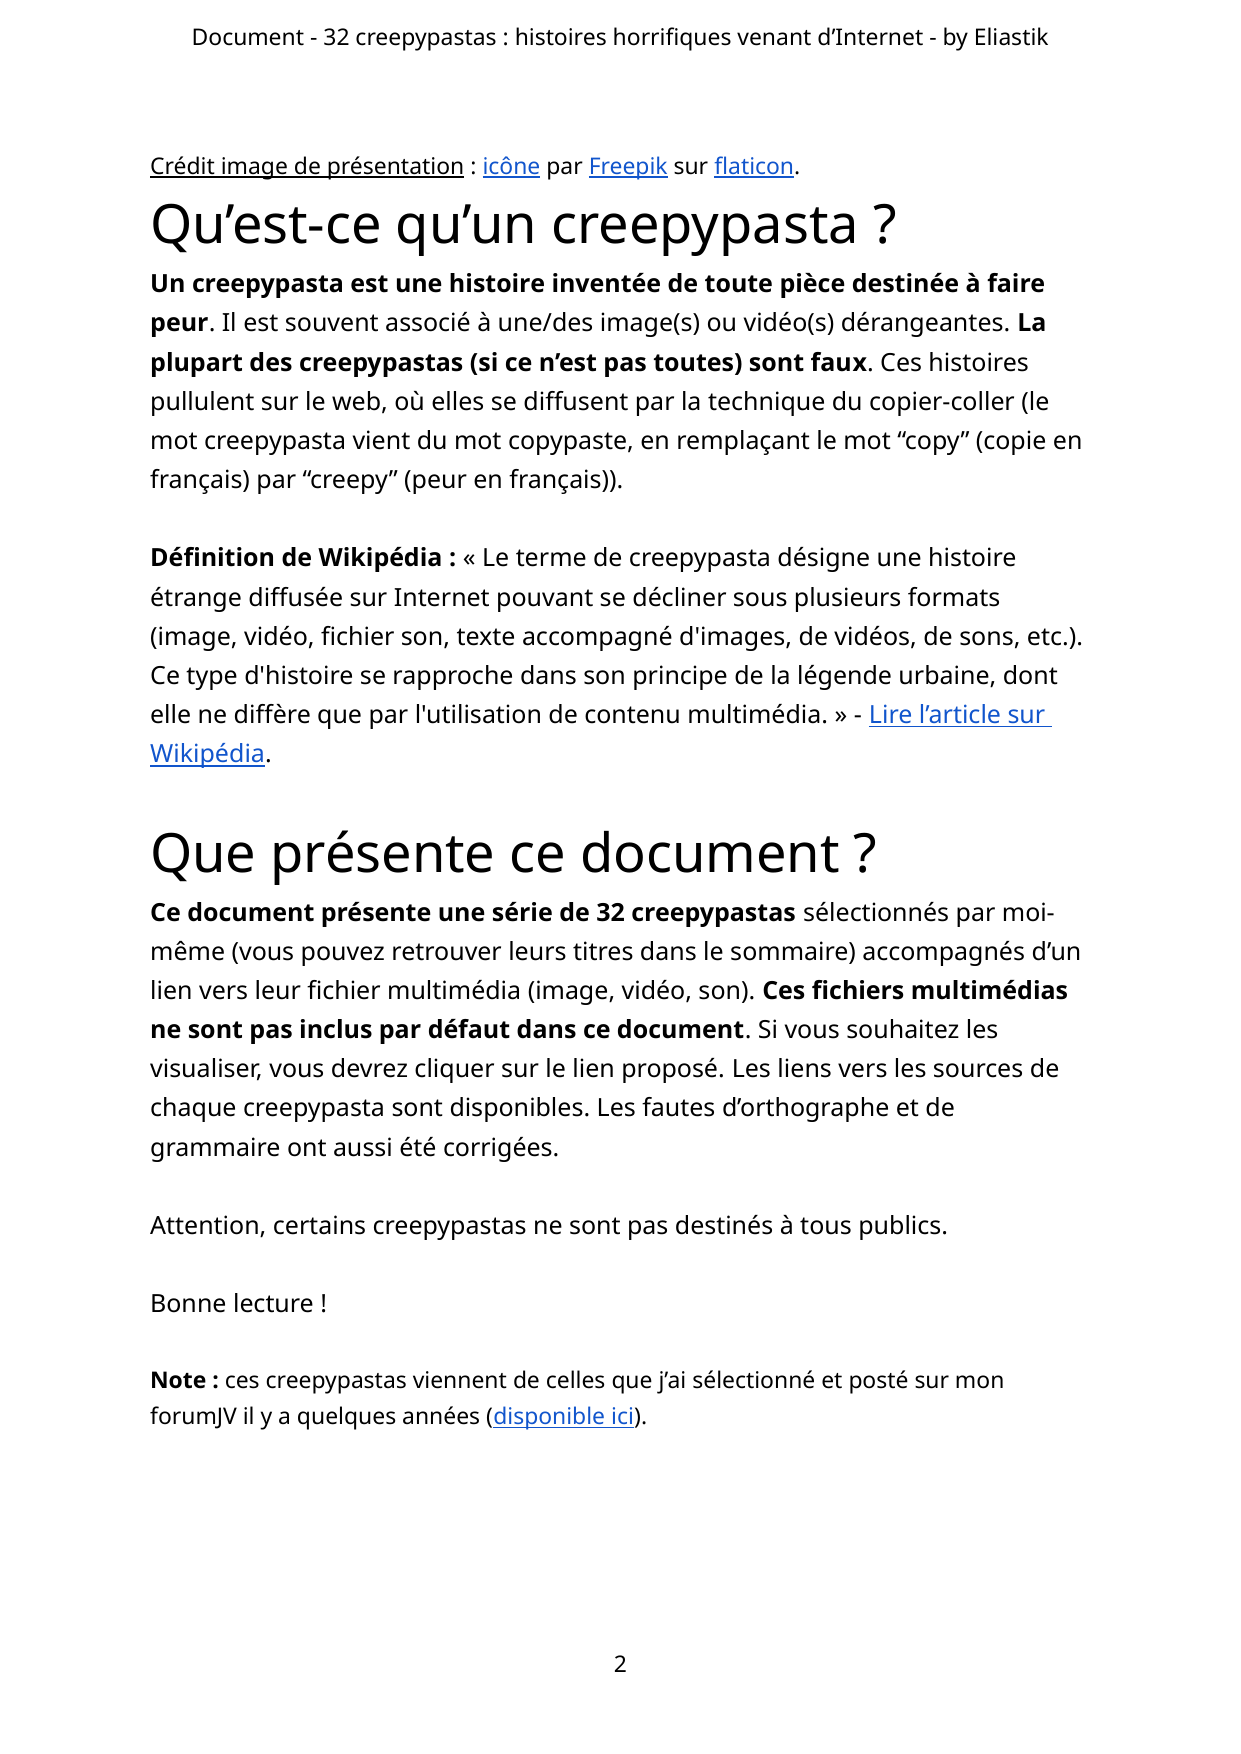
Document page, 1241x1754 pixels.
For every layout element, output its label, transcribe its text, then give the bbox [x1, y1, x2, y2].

text Bonne lecture ! [150, 1286, 1090, 1320]
title Que présente ce document ? [150, 814, 1090, 888]
text Un creepypasta est une histoire inventée de toute pièce destinée à faire peur. Il est souvent associé à une/des image(s) ou vidéo(s) dérangeantes. La plupart des creepypastas (si ce n’est pas toutes) sont faux. Ces histoires pullulent sur le web, où elles se diffusent par la technique du copier-coller (le mot creepypasta vient du mot copypaste, en remplaçant le mot “copy” (copie en français) par “creepy” (peur en français)). Définition de Wikipédia : « Le terme de creepypasta désigne une histoire étrange diffusée sur Internet pouvant se décliner sous plusieurs formats (image, vidéo, fichier son, texte accompagné d'images, de vidéos, de sons, etc.). Ce type d'histoire se rapproche dans son principe de la légende urbaine, dont elle ne diffère que par l'utilisation de contenu multimédia. » - Lire l’article sur Wikipédia. [150, 266, 1090, 770]
title Qu’est-ce qu’un creepypasta ? [150, 186, 1090, 260]
text Ce document présente une série de 32 creepypastas sélectionnés par moi-même (vous pouvez retrouver leurs titres dans le sommaire) accompagnés d’un lien vers leur fichier multimédia (image, vidéo, son). Ces fichiers multimédias ne sont pas inclus par défaut dans ce document. Si vous souhaitez les visualiser, vous devrez cliquer sur le lien proposé. Les liens vers les sources de chaque creepypasta sont disponibles. Les fautes d’orthographe et de grammaire ont aussi été corrigées. [150, 894, 1090, 1163]
text Crédit image de présentation : icône par Freepik sur flaticon. [150, 150, 1090, 181]
text Note : ces creepypastas viennent de celles que j’ai sélectionné et posté sur mon forumJV il y a quelques années (disponible ici). [150, 1364, 1090, 1431]
text Attention, certains creepypastas ne sont pas destinés à tous publics. [150, 1208, 1090, 1242]
